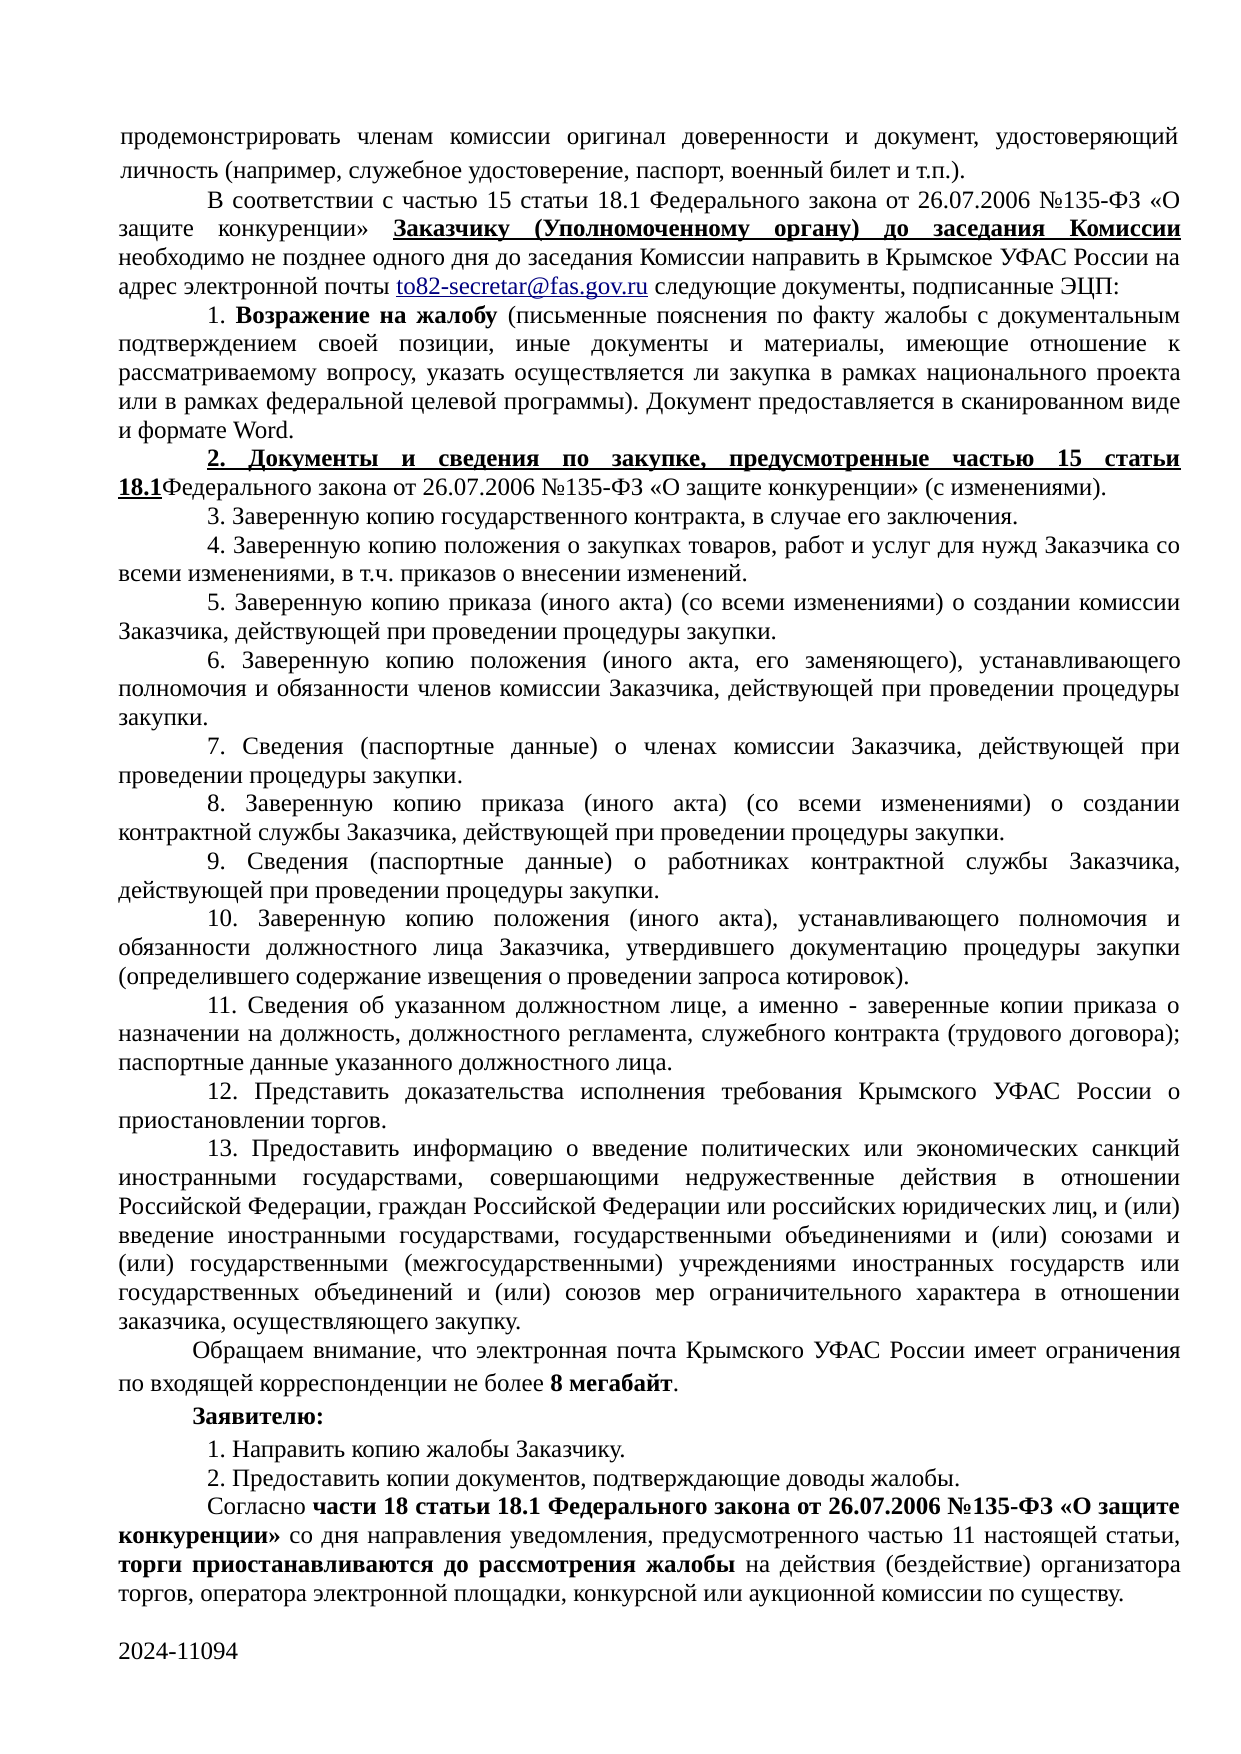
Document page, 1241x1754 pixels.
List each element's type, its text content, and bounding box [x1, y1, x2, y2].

text 1. Возражение на жалобу (письменные пояснения по факту жалобы с документальным подтверждением своей позиции, иные документы и материалы, имеющие отношение к рассматриваемому вопросу, указать осуществляется ли закупка в рамках национального проекта или в рамках федеральной целевой программы). Документ предоставляется в сканированном виде и формате Word. [118, 300, 1181, 443]
text Заявителю: [118, 1401, 1181, 1429]
text 7. Сведения (паспортные данные) о членах комиссии Заказчика, действующей при проведении процедуры закупки. [118, 731, 1181, 788]
text 2. Предоставить копии документов, подтверждающие доводы жалобы. [118, 1463, 1181, 1491]
text 1. Направить копию жалобы Заказчику. [118, 1434, 1181, 1463]
text 9. Сведения (паспортные данные) о работниках контрактной службы Заказчика, действующей при проведении процедуры закупки. [118, 846, 1181, 903]
text 8. Заверенную копию приказа (иного акта) (со всеми изменениями) о создании контрактной службы Заказчика, действующей при проведении процедуры закупки. [118, 788, 1181, 846]
text В соответствии с частью 15 статьи 18.1 Федерального закона от 26.07.2006 №135-ФЗ «О защите конкуренции» Заказчику (Уполномоченному органу) до заседания Комиссии необходимо не позднее одного дня до заседания Комиссии направить в Крымское УФАС России на адрес электронной почты to82-secretar@fas.gov.ru следующие документы, подписанные ЭЦП: [118, 185, 1181, 300]
text 3. Заверенную копию государственного контракта, в случае его заключения. [118, 501, 1181, 530]
text 13. Предоставить информацию о введение политических или экономических санкций иностранными государствами, совершающими недружественные действия в отношении Российской Федерации, граждан Российской Федерации или российских юридических лиц, и (или) введение иностранными государствами, государственными объединениями и (или) союзами и (или) государственными (межгосударственными) учреждениями иностранных государств или государственных объединений и (или) союзов мер ограничительного характера в отношении заказчика, осуществляющего закупку. [118, 1133, 1181, 1335]
text Обращаем внимание, что электронная почта Крымского УФАС России имеет ограничения по входящей корреспонденции не более 8 мегабайт. [118, 1335, 1181, 1397]
text 6. Заверенную копию положения (иного акта, его заменяющего), устанавливающего полномочия и обязанности членов комиссии Заказчика, действующей при проведении процедуры закупки. [118, 645, 1181, 731]
text Согласно части 18 статьи 18.1 Федерального закона от 26.07.2006 №135-ФЗ «О защите конкуренции» со дня направления уведомления, предусмотренного частью 11 настоящей статьи, торги приостанавливаются до рассмотрения жалобы на действия (бездействие) организатора торгов, оператора электронной площадки, конкурсной или аукционной комиссии по существу. [118, 1491, 1181, 1606]
text 5. Заверенную копию приказа (иного акта) (со всеми изменениями) о создании комиссии Заказчика, действующей при проведении процедуры закупки. [118, 587, 1181, 645]
text продемонстрировать членам комиссии оригинал доверенности и документ, удостоверяющий личность (например, служебное удостоверение, паспорт, военный билет и т.п.). [120, 118, 1179, 185]
text 2. Документы и сведения по закупке, предусмотренные частью 15 статьи 18.1Федерального закона от 26.07.2006 №135-ФЗ «О защите конкуренции» (с изменениями). [118, 443, 1181, 501]
text 10. Заверенную копию положения (иного акта), устанавливающего полномочия и обязанности должностного лица Заказчика, утвердившего документацию процедуры закупки (определившего содержание извещения о проведении запроса котировок). [118, 903, 1181, 990]
text 11. Сведения об указанном должностном лице, а именно - заверенные копии приказа о назначении на должность, должностного регламента, служебного контракта (трудового договора); паспортные данные указанного должностного лица. [118, 990, 1181, 1076]
text 4. Заверенную копию положения о закупках товаров, работ и услуг для нужд Заказчика со всеми изменениями, в т.ч. приказов о внесении изменений. [118, 530, 1181, 587]
text 12. Представить доказательства исполнения требования Крымского УФАС России о приостановлении торгов. [118, 1076, 1181, 1133]
